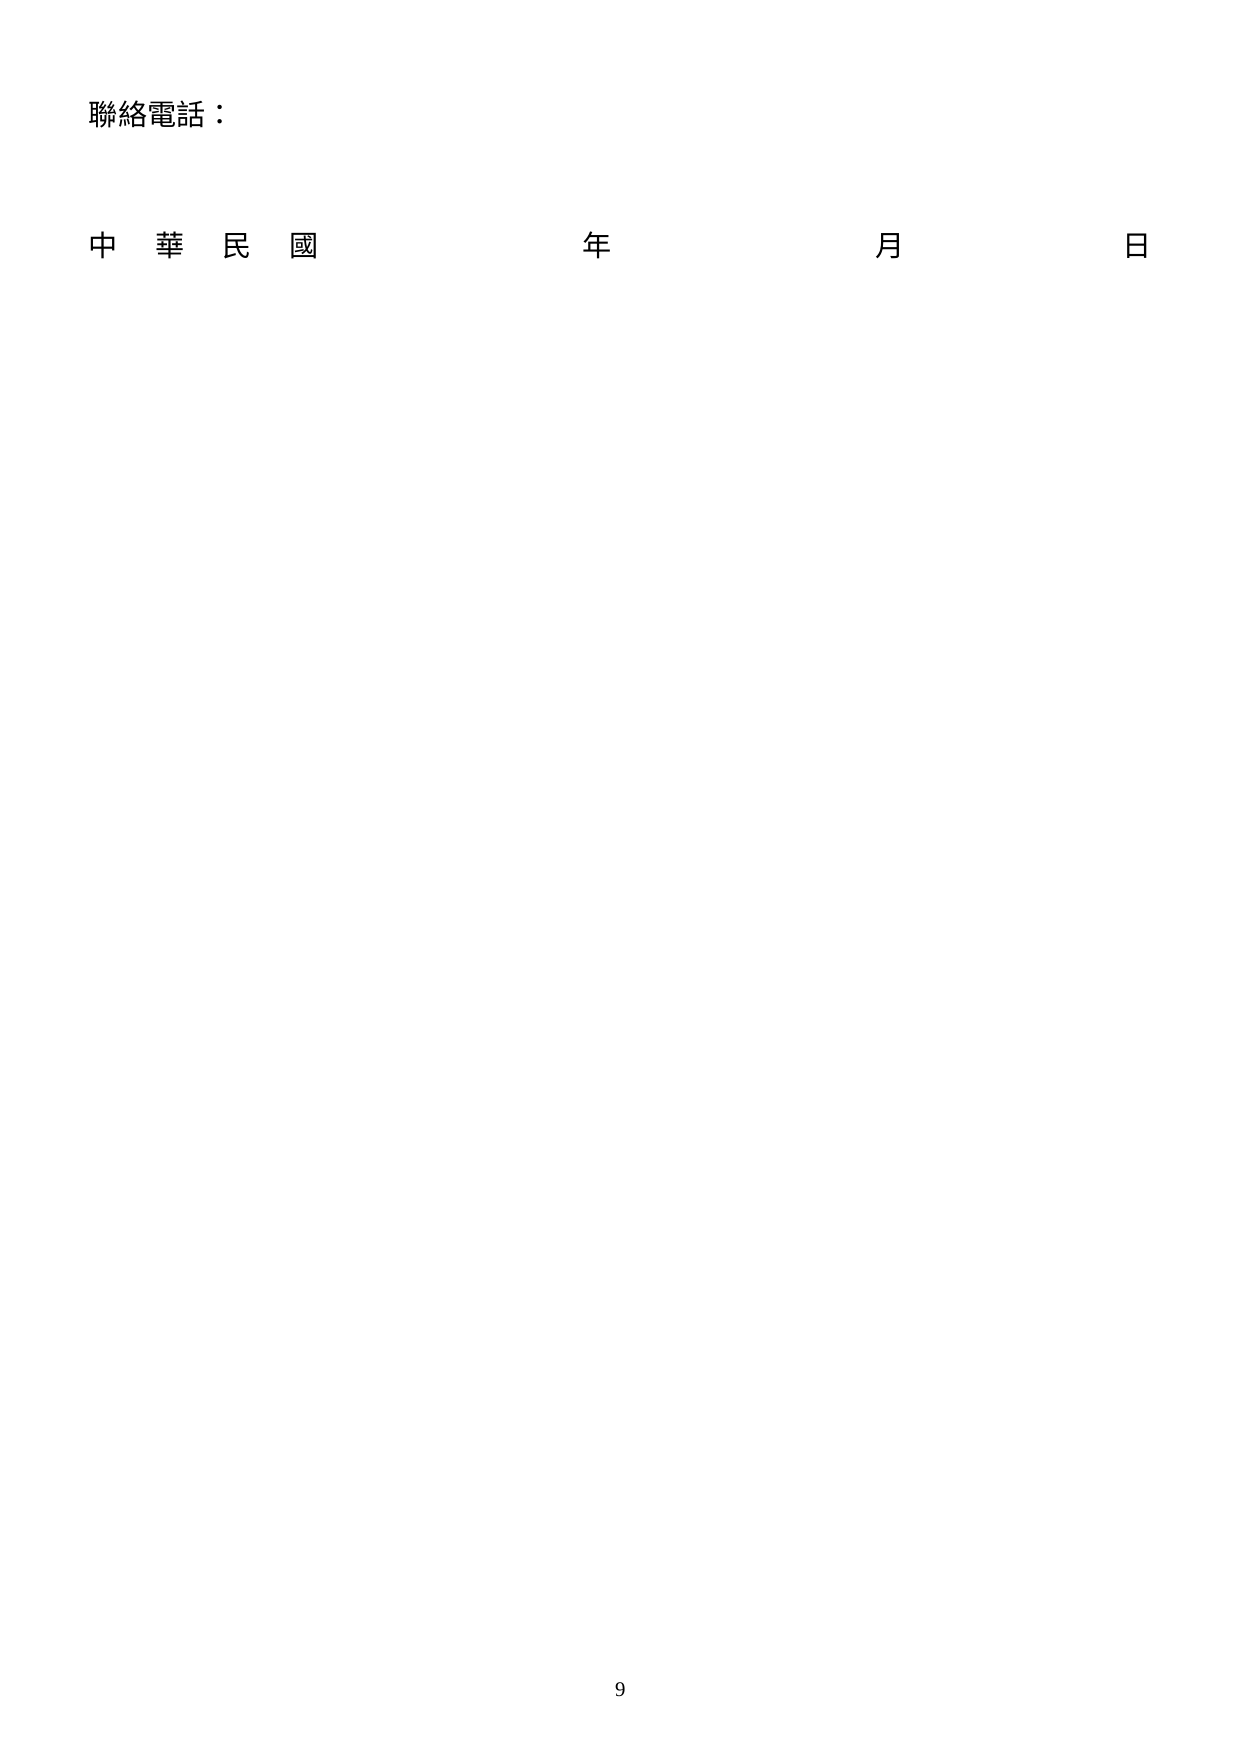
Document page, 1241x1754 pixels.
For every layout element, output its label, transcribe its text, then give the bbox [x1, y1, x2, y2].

text 聯絡電話： [89, 75, 1152, 150]
text 中華民國 年 月 日 [89, 206, 1152, 281]
